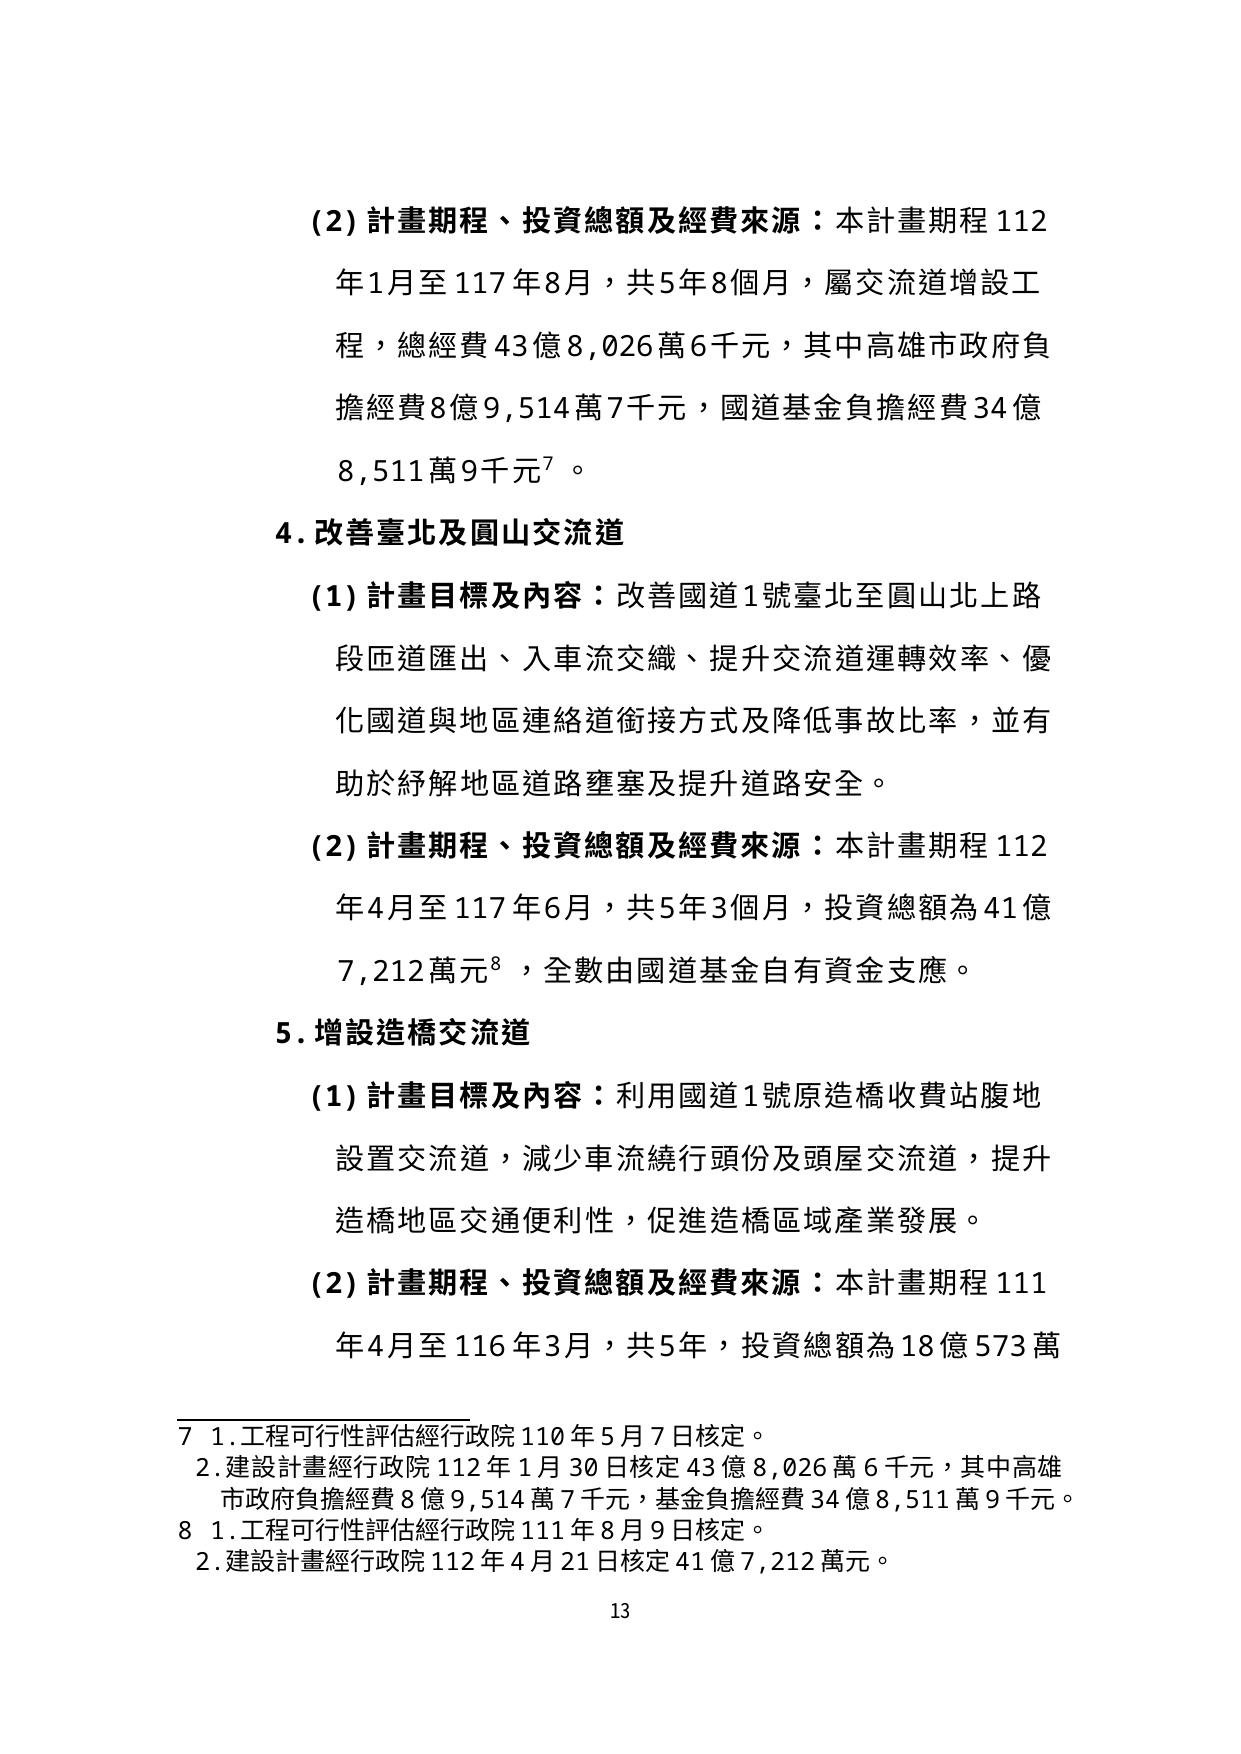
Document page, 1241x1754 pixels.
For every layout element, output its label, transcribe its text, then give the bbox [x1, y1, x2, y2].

text (1)計畫目標及內容：利用國道1號原造橋收費站腹地設置交流道，減少車流繞行頭份及頭屋交流道，提升造橋地區交通便利性，促進造橋區域產業發展。 [295, 1052, 1063, 1240]
text (2)計畫期程、投資總額及經費來源：本計畫期程112年4月至117年6月，共5年3個月，投資總額為41億7,212萬元，全數由國道基金自有資金支應。 [295, 802, 1063, 990]
text 2.建設計畫經行政院112年1月30日核定43億8,026萬6千元，其中高雄市政府負擔經費8億9,514萬7千元，基金負擔經費34億8,511萬9千元。 [195, 1452, 1063, 1514]
text (2)計畫期程、投資總額及經費來源：本計畫期程111年4月至116年3月，共5年，投資總額為18億573萬7千元，全數由國道基金自有資金支應。 [295, 1240, 1063, 1365]
text 1.工程可行性評估經行政院111年8月9日核定。 [177, 1514, 1063, 1546]
text 5.增設造橋交流道 [266, 990, 1063, 1052]
text (1)計畫目標及內容：改善國道1號臺北至圓山北上路段匝道匯出、入車流交織、提升交流道運轉效率、優化國道與地區連絡道銜接方式及降低事故比率，並有助於紓解地區道路壅塞及提升道路安全。 [295, 552, 1063, 802]
text 2.建設計畫經行政院112年4月21日核定41億7,212萬元。 [195, 1546, 1063, 1577]
text (2)計畫期程、投資總額及經費來源：本計畫期程112年1月至117年8月，共5年8個月，屬交流道增設工程，總經費43億8,026萬6千元，其中高雄市政府負擔經費8億9,514萬7千元，國道基金負擔經費34億8,511萬9千元。 [295, 177, 1063, 490]
text 4.改善臺北及圓山交流道 [266, 490, 1063, 552]
text 1.工程可行性評估經行政院110年5月7日核定。 [177, 1421, 1063, 1452]
